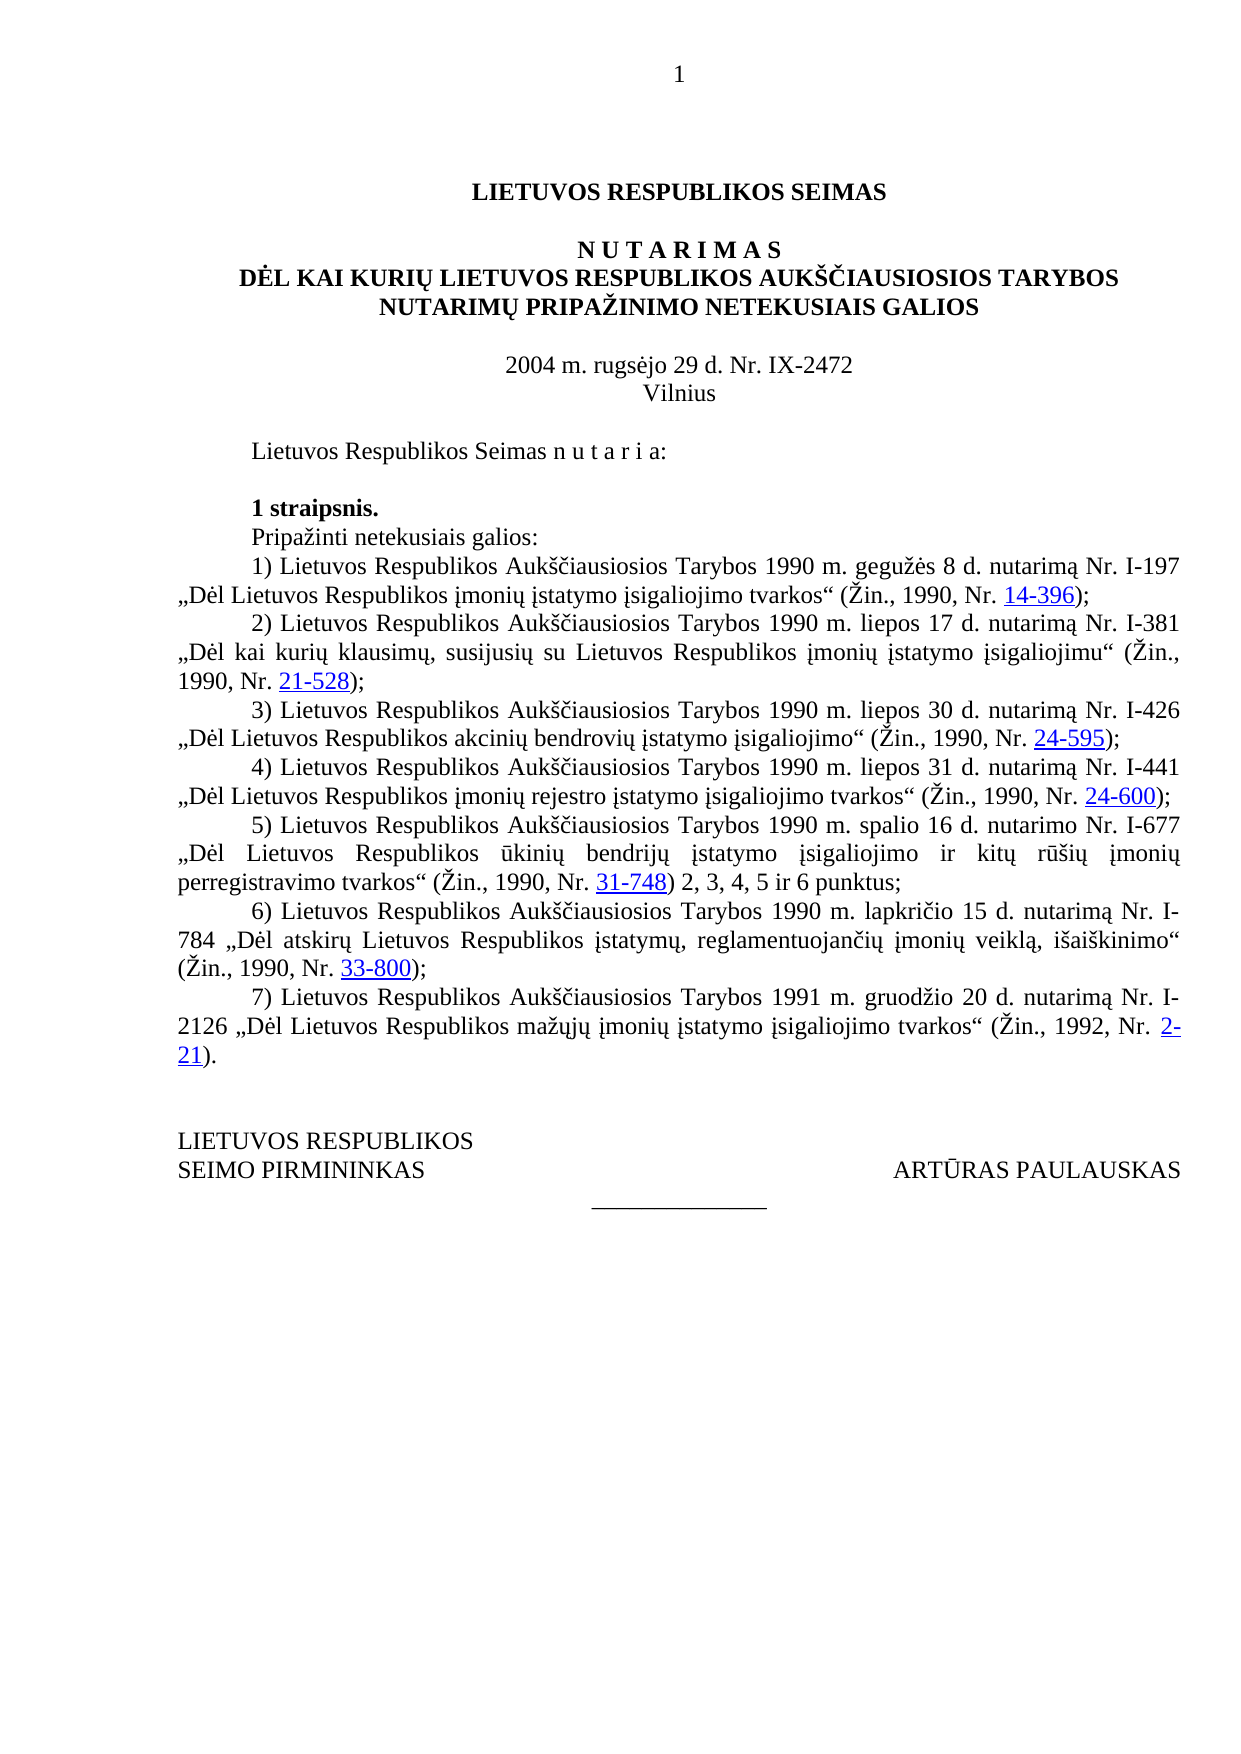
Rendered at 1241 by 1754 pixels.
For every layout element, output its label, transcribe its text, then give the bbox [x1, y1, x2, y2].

text 7) Lietuvos Respublikos Aukščiausiosios Tarybos 1991 m. gruodžio 20 d. nutarimą Nr. I-2126 „Dėl Lietuvos Respublikos mažųjų įmonių įstatymo įsigaliojimo tvarkos“ (Žin., 1992, Nr. 2-21). [177, 982, 1181, 1068]
text Lietuvos Respublikos Seimas nutaria: [177, 436, 1181, 465]
text Pripažinti netekusiais galios: [177, 522, 1181, 551]
text 4) Lietuvos Respublikos Aukščiausiosios Tarybos 1990 m. liepos 31 d. nutarimą Nr. I-441 „Dėl Lietuvos Respublikos įmonių rejestro įstatymo įsigaliojimo tvarkos“ (Žin., 1990, Nr. 24-600); [177, 752, 1181, 810]
text ______________ [177, 1183, 1181, 1212]
text LIETUVOS RESPUBLIKOS SEIMAS [177, 177, 1181, 206]
text LIETUVOS RESPUBLIKOS [177, 1126, 1181, 1155]
text 1 straipsnis. [177, 493, 1181, 522]
text 3) Lietuvos Respublikos Aukščiausiosios Tarybos 1990 m. liepos 30 d. nutarimą Nr. I-426 „Dėl Lietuvos Respublikos akcinių bendrovių įstatymo įsigaliojimo“ (Žin., 1990, Nr. 24-595); [177, 695, 1181, 752]
text N U T A R I M A S [177, 235, 1181, 263]
text 6) Lietuvos Respublikos Aukščiausiosios Tarybos 1990 m. lapkričio 15 d. nutarimą Nr. I-784 „Dėl atskirų Lietuvos Respublikos įstatymų, reglamentuojančių įmonių veiklą, išaiškinimo“ (Žin., 1990, Nr. 33-800); [177, 896, 1181, 982]
text Vilnius [177, 378, 1181, 407]
text 5) Lietuvos Respublikos Aukščiausiosios Tarybos 1990 m. spalio 16 d. nutarimo Nr. I-677 „Dėl Lietuvos Respublikos ūkinių bendrijų įstatymo įsigaliojimo ir kitų rūšių įmonių perregistravimo tvarkos“ (Žin., 1990, Nr. 31-748) 2, 3, 4, 5 ir 6 punktus; [177, 810, 1181, 896]
text SEIMO PIRMININKAS ARTŪRAS PAULAUSKAS [177, 1155, 1181, 1183]
text DĖL KAI KURIŲ LIETUVOS RESPUBLIKOS AUKŠČIAUSIOSIOS TARYBOS NUTARIMŲ PRIPAŽINIMO NETEKUSIAIS GALIOS [177, 263, 1181, 321]
text 2) Lietuvos Respublikos Aukščiausiosios Tarybos 1990 m. liepos 17 d. nutarimą Nr. I-381 „Dėl kai kurių klausimų, susijusių su Lietuvos Respublikos įmonių įstatymo įsigaliojimu“ (Žin., 1990, Nr. 21-528); [177, 608, 1181, 695]
text 2004 m. rugsėjo 29 d. Nr. IX-2472 [177, 350, 1181, 378]
text 1) Lietuvos Respublikos Aukščiausiosios Tarybos 1990 m. gegužės 8 d. nutarimą Nr. I-197 „Dėl Lietuvos Respublikos įmonių įstatymo įsigaliojimo tvarkos“ (Žin., 1990, Nr. 14-396); [177, 551, 1181, 608]
